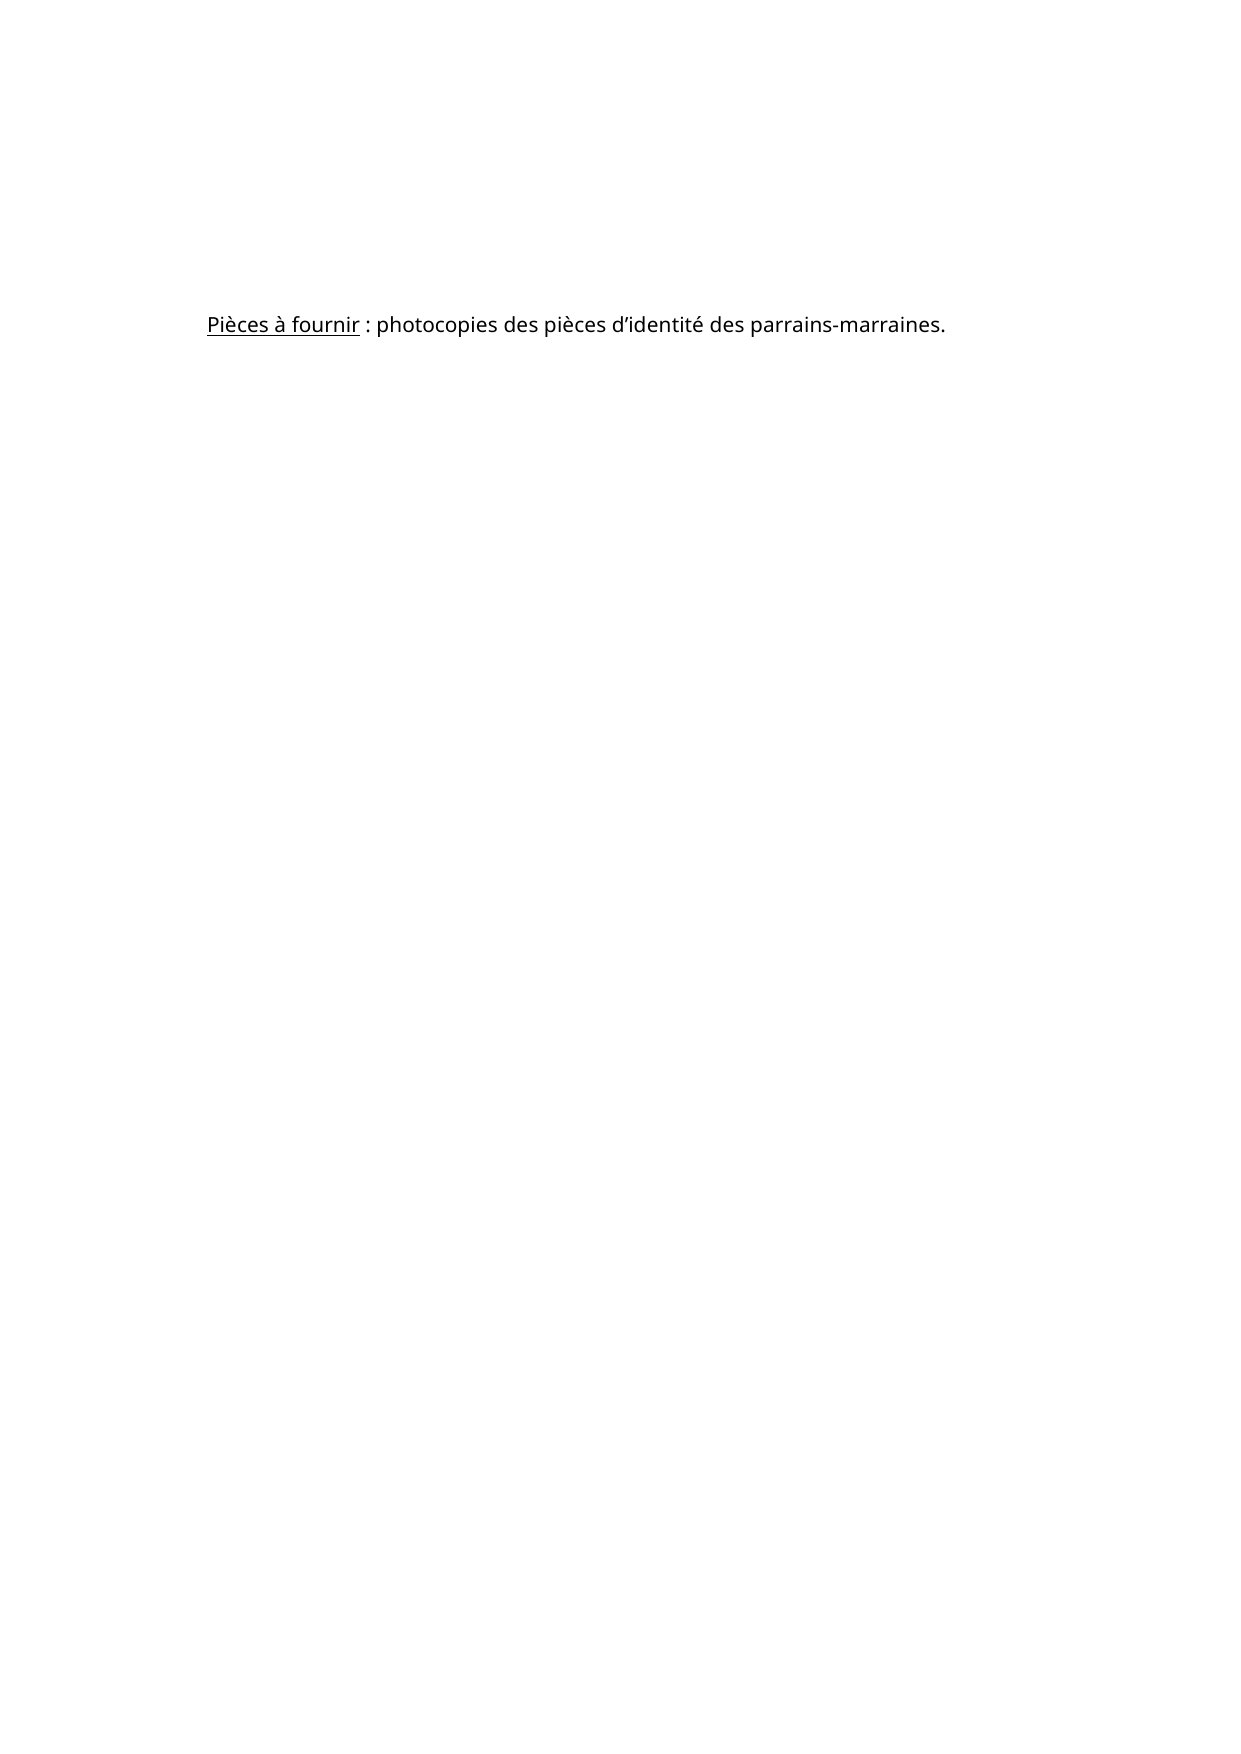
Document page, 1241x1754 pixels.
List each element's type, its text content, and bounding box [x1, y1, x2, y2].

text Pièces à fournir : photocopies des pièces d’identité des parrains-marraines. [207, 310, 1211, 339]
